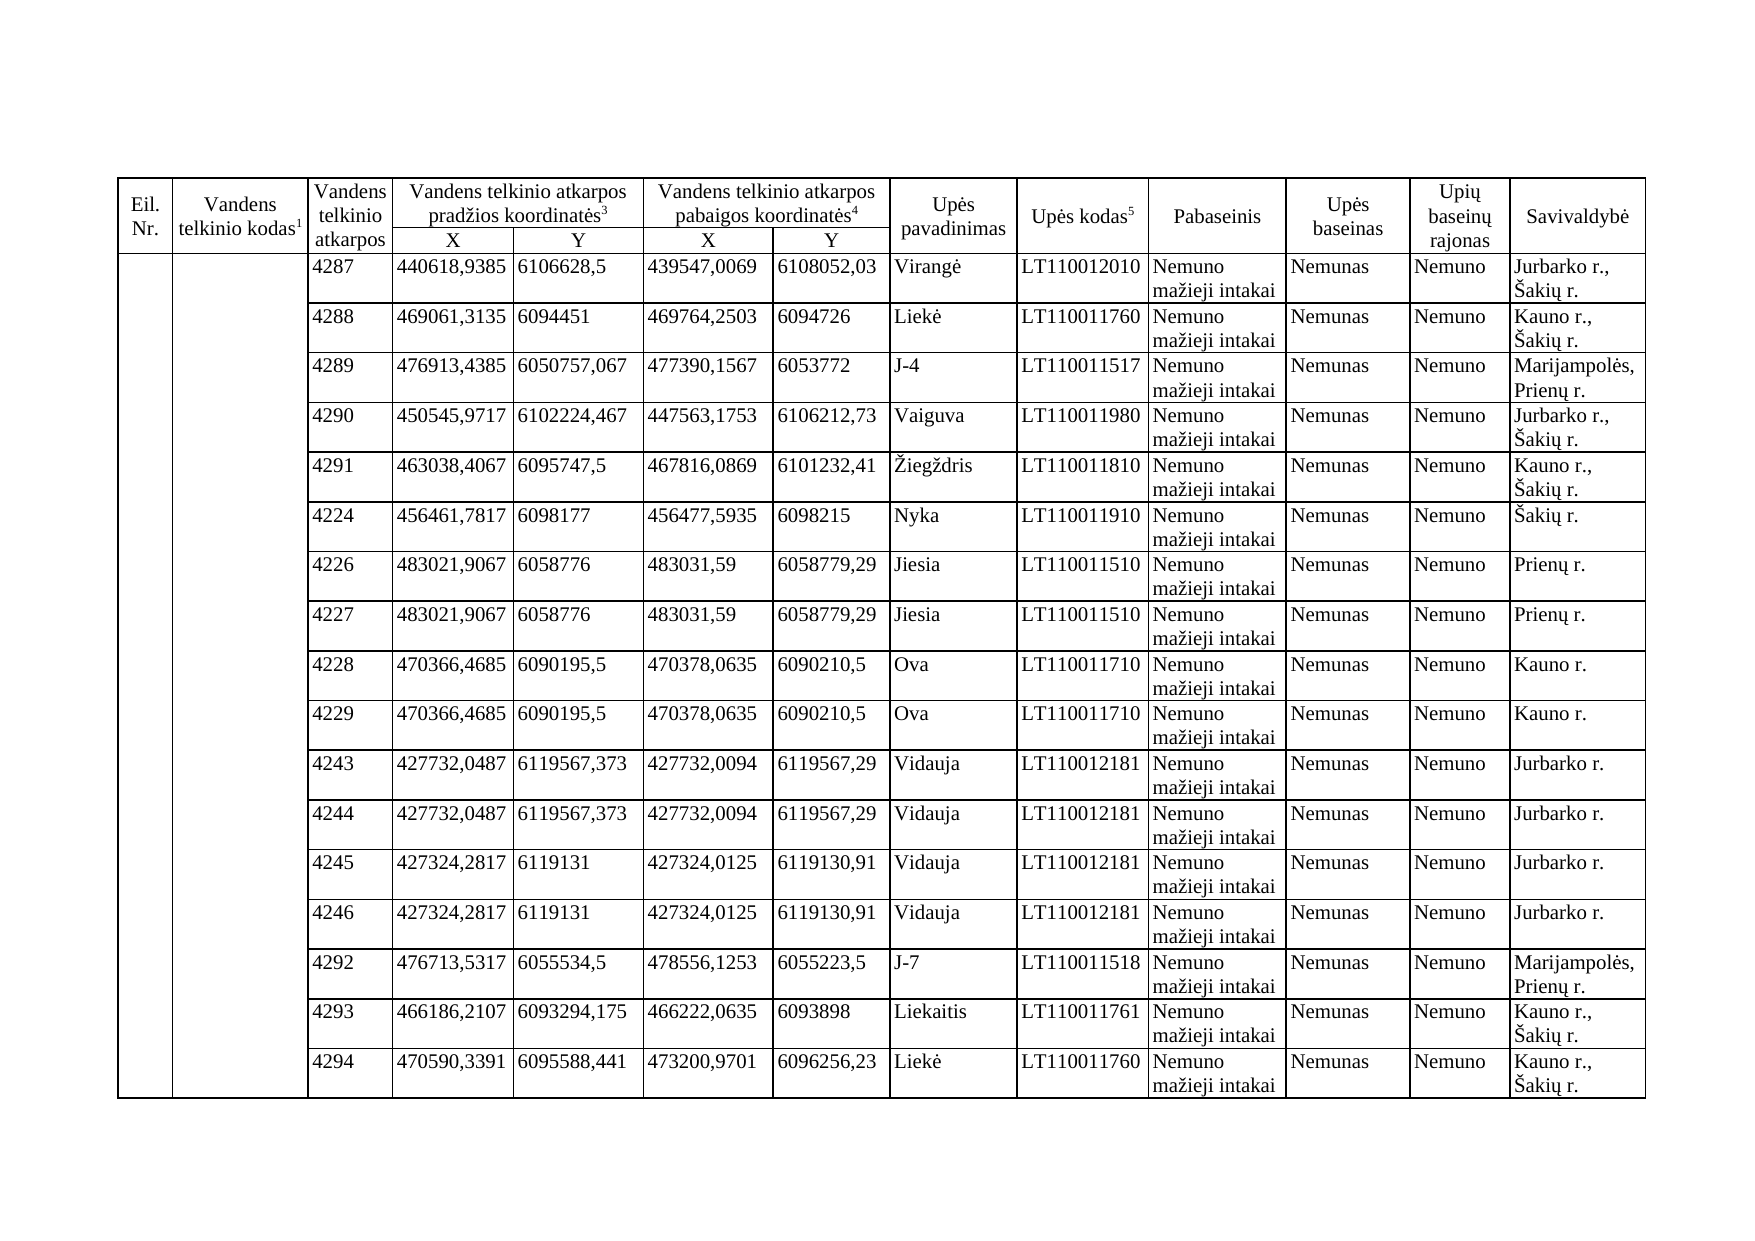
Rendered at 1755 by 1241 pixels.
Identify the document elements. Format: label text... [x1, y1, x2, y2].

table_cell Nemuno mažieji intakai [1149, 503, 1285, 551]
table_cell Nemuno [1411, 801, 1509, 849]
table_cell Liekė [891, 1049, 1016, 1097]
table_cell 4292 [309, 950, 392, 998]
table_cell 476913,4385 [393, 353, 513, 402]
table_cell Liekaitis [891, 1000, 1016, 1047]
table_header Vandens telkinio atkarpos kodas2 [309, 179, 392, 252]
table_cell Vidauja [891, 801, 1016, 849]
table_cell Nemuno mažieji intakai [1149, 453, 1285, 501]
table_cell LT110012181 [1018, 900, 1148, 948]
table_cell Prienų r. [1511, 552, 1645, 600]
table_cell 473200,9701 [644, 1049, 772, 1097]
table_cell 470590,3391 [393, 1049, 513, 1097]
table_cell 4228 [309, 652, 392, 700]
table_cell 427732,0487 [393, 801, 513, 849]
table_cell Marijampolės, Prienų r. [1511, 950, 1645, 998]
table_cell 466186,2107 [393, 1000, 513, 1047]
table_cell Nemunas [1287, 453, 1409, 501]
table_cell Virangė [891, 254, 1016, 302]
table_cell Vidauja [891, 850, 1016, 898]
table_cell Jiesia [891, 602, 1016, 650]
table_cell 6119567,29 [774, 801, 889, 849]
table_cell Kauno r., Šakių r. [1511, 304, 1645, 352]
table_cell 483021,9067 [393, 602, 513, 650]
table_cell J-4 [891, 353, 1016, 402]
table_cell 6098215 [774, 503, 889, 551]
table_cell 456477,5935 [644, 503, 772, 551]
table_cell 466222,0635 [644, 1000, 772, 1047]
table_cell 447563,1753 [644, 403, 772, 451]
table_cell Nemuno [1411, 353, 1509, 402]
table_cell LT110012010 [1018, 254, 1148, 302]
table_cell 4289 [309, 353, 392, 402]
table_cell 6055223,5 [774, 950, 889, 998]
table_cell 6119130,91 [774, 850, 889, 898]
table_cell Nemunas [1287, 503, 1409, 551]
table_cell 6094726 [774, 304, 889, 352]
table_cell Žiegždris [891, 453, 1016, 501]
table_cell 470366,4685 [393, 652, 513, 700]
table_cell LT110011810 [1018, 453, 1148, 501]
table_cell Nemunas [1287, 552, 1409, 600]
table_cell 6058779,29 [774, 602, 889, 650]
table_cell Nemunas [1287, 353, 1409, 402]
table_cell Liekė [891, 304, 1016, 352]
table_cell Kauno r. [1511, 701, 1645, 749]
table_cell 463038,4067 [393, 453, 513, 501]
table_cell Nemuno [1411, 1000, 1509, 1047]
table_cell 4294 [309, 1049, 392, 1097]
table_cell LT110011710 [1018, 701, 1148, 749]
table_cell LT110011761 [1018, 1000, 1148, 1047]
table_cell 6090210,5 [774, 652, 889, 700]
table_cell 4293 [309, 1000, 392, 1047]
table_cell 4224 [309, 503, 392, 551]
table_cell 427324,0125 [644, 850, 772, 898]
table_cell Nemuno mažieji intakai [1149, 403, 1285, 451]
table_cell Jurbarko r. [1511, 900, 1645, 948]
table_cell LT110012181 [1018, 801, 1148, 849]
table_cell 6053772 [774, 353, 889, 402]
table_cell 6119131 [514, 900, 643, 948]
table_cell 483031,59 [644, 552, 772, 600]
table_header Pabaseinis [1149, 179, 1285, 252]
table_header Savivaldybė [1511, 179, 1645, 252]
table_cell Nemuno mažieji intakai [1149, 1000, 1285, 1047]
table_cell Nemunas [1287, 1000, 1409, 1047]
table_cell Nyka [891, 503, 1016, 551]
table_cell 427324,2817 [393, 900, 513, 948]
table_cell Nemuno [1411, 751, 1509, 799]
table_cell 6090210,5 [774, 701, 889, 749]
table_cell 6119567,29 [774, 751, 889, 799]
table_cell 6058776 [514, 602, 643, 650]
table_cell 470378,0635 [644, 652, 772, 700]
table_cell 427324,0125 [644, 900, 772, 948]
table_header Vandens telkinio kodas1 [173, 179, 307, 252]
table_cell 427732,0094 [644, 801, 772, 849]
table_cell LT110011510 [1018, 552, 1148, 600]
table_cell Nemuno [1411, 850, 1509, 898]
table_cell 6101232,41 [774, 453, 889, 501]
table_cell Kauno r., Šakių r. [1511, 1049, 1645, 1097]
table_cell LT110012181 [1018, 751, 1148, 799]
table_cell 6058776 [514, 552, 643, 600]
table_cell 6055534,5 [514, 950, 643, 998]
table_cell LT110011980 [1018, 403, 1148, 451]
table_cell Nemunas [1287, 602, 1409, 650]
table_cell 6090195,5 [514, 701, 643, 749]
table_header Eil. Nr. [119, 179, 172, 252]
table_cell Nemunas [1287, 304, 1409, 352]
table_cell Nemuno [1411, 453, 1509, 501]
table_cell Nemunas [1287, 801, 1409, 849]
table_cell Jurbarko r. [1511, 850, 1645, 898]
table_cell 477390,1567 [644, 353, 772, 402]
table_cell 6119131 [514, 850, 643, 898]
table_cell 439547,0069 [644, 254, 772, 302]
table_cell Nemunas [1287, 751, 1409, 799]
table_cell 440618,9385 [393, 254, 513, 302]
table_cell Nemunas [1287, 254, 1409, 302]
table_cell 483031,59 [644, 602, 772, 650]
table_cell Y [514, 228, 643, 252]
table_cell 6096256,23 [774, 1049, 889, 1097]
table_cell Nemuno [1411, 701, 1509, 749]
table_cell 4227 [309, 602, 392, 650]
table_cell 456461,7817 [393, 503, 513, 551]
table_cell 427732,0487 [393, 751, 513, 799]
table_cell LT110011760 [1018, 304, 1148, 352]
table_cell Nemunas [1287, 950, 1409, 998]
table_cell Nemunas [1287, 403, 1409, 451]
table_cell Jurbarko r. [1511, 801, 1645, 849]
table_cell X [644, 228, 772, 252]
table_cell 450545,9717 [393, 403, 513, 451]
table_cell Nemuno mažieji intakai [1149, 353, 1285, 402]
table_cell Kauno r., Šakių r. [1511, 1000, 1645, 1047]
table_cell Nemuno mažieji intakai [1149, 801, 1285, 849]
table_cell 6090195,5 [514, 652, 643, 700]
table_cell Nemuno mažieji intakai [1149, 602, 1285, 650]
table_cell LT110011760 [1018, 1049, 1148, 1097]
table_cell 4288 [309, 304, 392, 352]
table_cell 6108052,03 [774, 254, 889, 302]
table_cell Nemuno mažieji intakai [1149, 304, 1285, 352]
table_cell 6093898 [774, 1000, 889, 1047]
table_cell Nemuno [1411, 254, 1509, 302]
table_cell Nemuno mažieji intakai [1149, 850, 1285, 898]
table_cell 4287 [309, 254, 392, 302]
table_cell Jurbarko r., Šakių r. [1511, 403, 1645, 451]
table_cell J-7 [891, 950, 1016, 998]
table_cell Šakių r. [1511, 503, 1645, 551]
table_cell 6094451 [514, 304, 643, 352]
table_cell 4244 [309, 801, 392, 849]
table_cell 4290 [309, 403, 392, 451]
table_cell 476713,5317 [393, 950, 513, 998]
table_cell LT110012181 [1018, 850, 1148, 898]
table_cell Nemuno [1411, 1049, 1509, 1097]
table_cell [119, 254, 172, 1097]
table_cell Nemuno [1411, 403, 1509, 451]
table_cell LT110011517 [1018, 353, 1148, 402]
table_cell Nemuno [1411, 950, 1509, 998]
table_cell 6095588,441 [514, 1049, 643, 1097]
table_cell Marijampolės, Prienų r. [1511, 353, 1645, 402]
table_cell 6119567,373 [514, 801, 643, 849]
table_cell Jiesia [891, 552, 1016, 600]
table_cell Nemuno [1411, 552, 1509, 600]
table_cell Nemunas [1287, 850, 1409, 898]
table_cell Nemuno [1411, 304, 1509, 352]
table_cell Nemuno mažieji intakai [1149, 701, 1285, 749]
table_cell Nemunas [1287, 652, 1409, 700]
table_cell Jurbarko r., Šakių r. [1511, 254, 1645, 302]
table_cell 483021,9067 [393, 552, 513, 600]
table_cell Nemuno [1411, 652, 1509, 700]
table_cell Nemunas [1287, 900, 1409, 948]
table_cell LT110011710 [1018, 652, 1148, 700]
table_cell [173, 254, 307, 1097]
table_cell Vidauja [891, 900, 1016, 948]
table_cell Nemuno [1411, 900, 1509, 948]
table_cell LT110011518 [1018, 950, 1148, 998]
table_cell X [393, 228, 513, 252]
table_cell Kauno r., Šakių r. [1511, 453, 1645, 501]
table_cell Vaiguva [891, 403, 1016, 451]
table_cell 470378,0635 [644, 701, 772, 749]
table_cell 6106212,73 [774, 403, 889, 451]
table_cell Nemuno mažieji intakai [1149, 552, 1285, 600]
table_cell 6102224,467 [514, 403, 643, 451]
table_cell LT110011910 [1018, 503, 1148, 551]
table_cell 4245 [309, 850, 392, 898]
table_cell 478556,1253 [644, 950, 772, 998]
table_cell 6058779,29 [774, 552, 889, 600]
table_cell Nemuno [1411, 602, 1509, 650]
table_cell 6050757,067 [514, 353, 643, 402]
table_cell Nemunas [1287, 701, 1409, 749]
table_cell 4243 [309, 751, 392, 799]
table_cell Nemuno mažieji intakai [1149, 751, 1285, 799]
table_header Upės baseinas [1287, 179, 1409, 252]
table_header Upių baseinų rajonas [1411, 179, 1509, 252]
table_cell Y [774, 228, 889, 252]
table_cell 4291 [309, 453, 392, 501]
table_cell 4226 [309, 552, 392, 600]
table_cell 6095747,5 [514, 453, 643, 501]
table_cell 4229 [309, 701, 392, 749]
table_cell Nemuno mažieji intakai [1149, 254, 1285, 302]
table_cell Nemuno mažieji intakai [1149, 1049, 1285, 1097]
table_cell 470366,4685 [393, 701, 513, 749]
table_header Upės kodas5 [1018, 179, 1148, 252]
table_cell 6119567,373 [514, 751, 643, 799]
table_cell 6119130,91 [774, 900, 889, 948]
table_cell Prienų r. [1511, 602, 1645, 650]
table_cell Nemunas [1287, 1049, 1409, 1097]
table_cell 427732,0094 [644, 751, 772, 799]
table_cell Nemuno [1411, 503, 1509, 551]
table_cell 427324,2817 [393, 850, 513, 898]
table_header Vandens telkinio atkarpos pabaigos koordinatės4 [644, 179, 889, 227]
table_cell Ova [891, 652, 1016, 700]
table_cell Vidauja [891, 751, 1016, 799]
table_cell 467816,0869 [644, 453, 772, 501]
table_cell Ova [891, 701, 1016, 749]
table_cell 469061,3135 [393, 304, 513, 352]
table_cell 6098177 [514, 503, 643, 551]
table_cell Nemuno mažieji intakai [1149, 900, 1285, 948]
table_cell Nemuno mažieji intakai [1149, 950, 1285, 998]
table_cell 469764,2503 [644, 304, 772, 352]
table_cell 6093294,175 [514, 1000, 643, 1047]
table_cell 4246 [309, 900, 392, 948]
table_cell Kauno r. [1511, 652, 1645, 700]
table_header Vandens telkinio atkarpos pradžios koordinatės3 [393, 179, 643, 227]
table_cell Jurbarko r. [1511, 751, 1645, 799]
table_header Upės pavadinimas [891, 179, 1016, 252]
table_cell 6106628,5 [514, 254, 643, 302]
table_cell Nemuno mažieji intakai [1149, 652, 1285, 700]
table_cell LT110011510 [1018, 602, 1148, 650]
